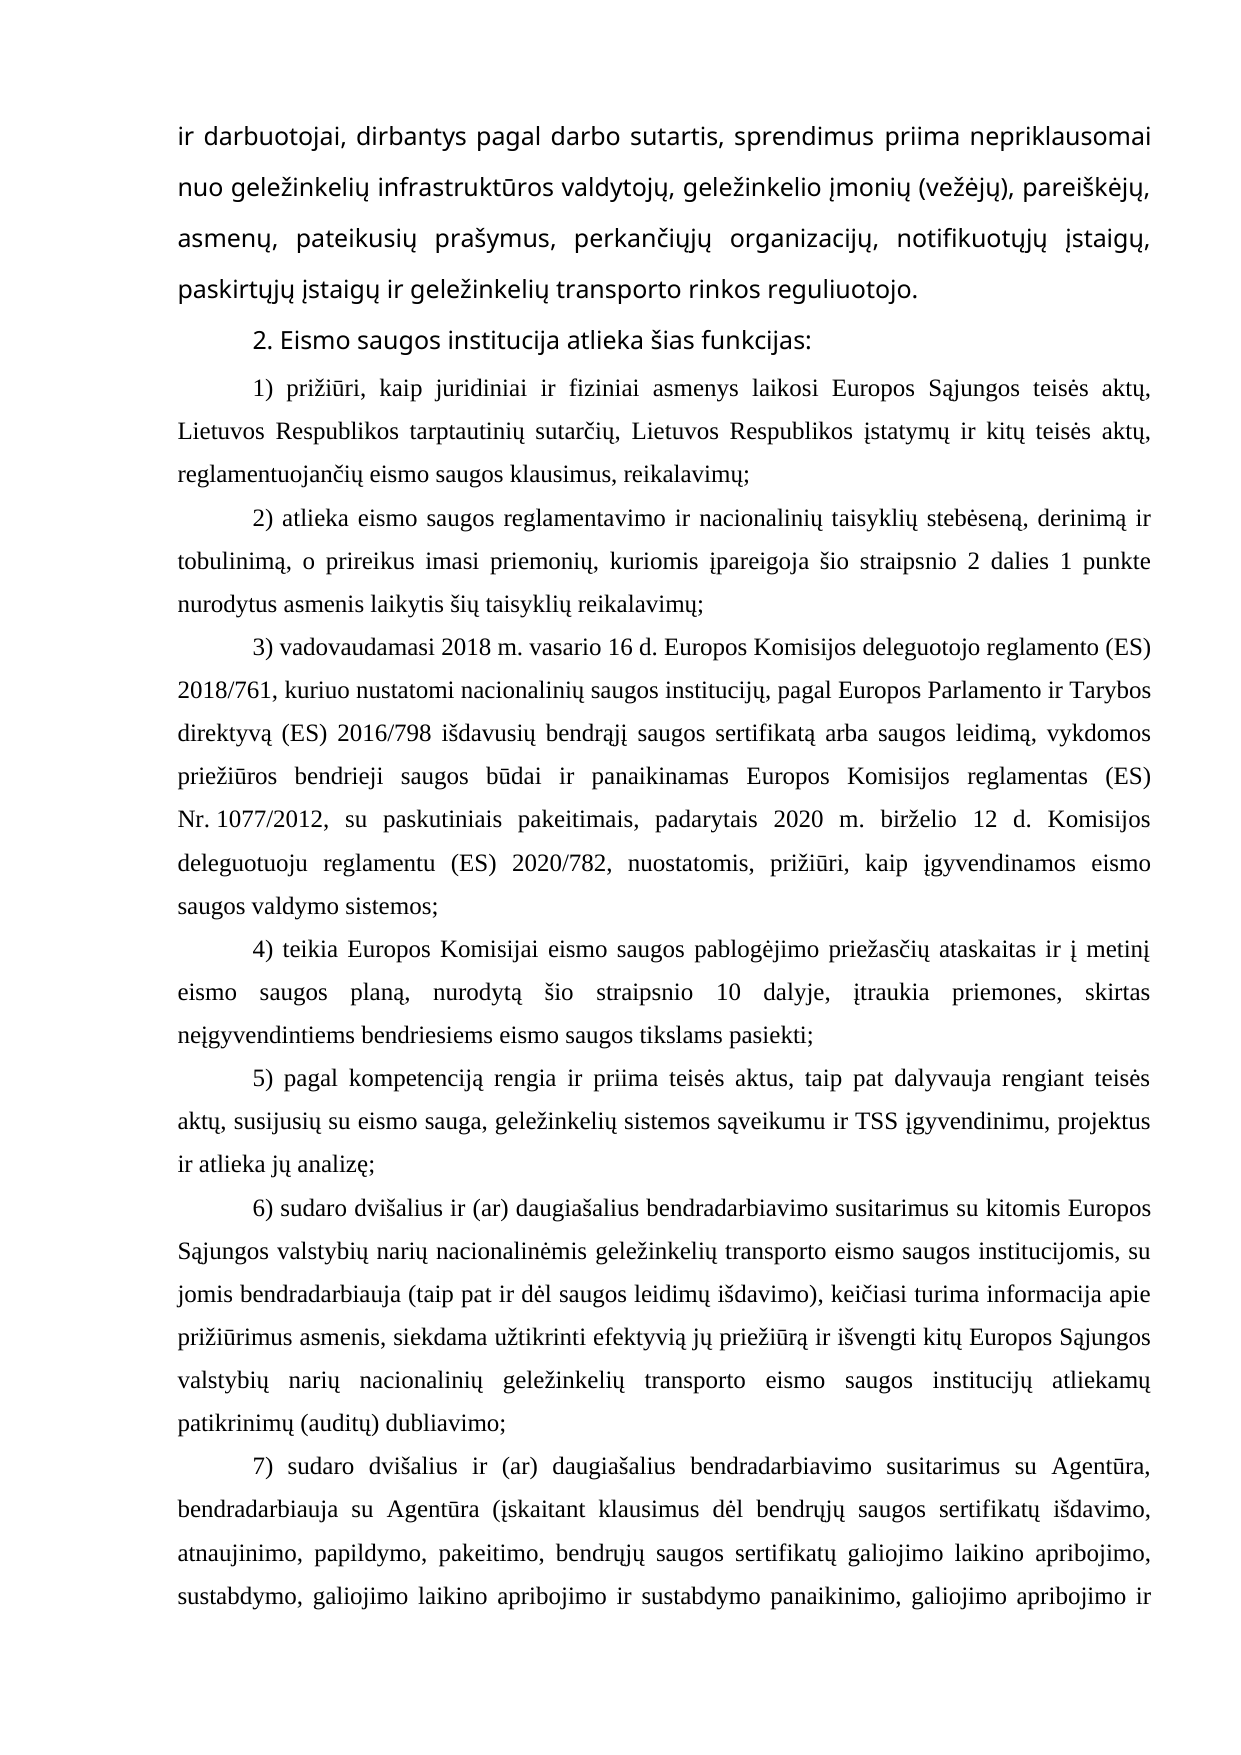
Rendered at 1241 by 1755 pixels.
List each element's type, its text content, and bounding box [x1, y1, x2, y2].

text 6) sudaro dvišalius ir (ar) daugiašalius bendradarbiavimo susitarimus su kitomis Europos Sąjungos valstybių narių nacionalinėmis geležinkelių transporto eismo saugos institucijomis, su jomis bendradarbiauja (taip pat ir dėl saugos leidimų išdavimo), keičiasi turima informacija apie prižiūrimus asmenis, siekdama užtikrinti efektyvią jų priežiūrą ir išvengti kitų Europos Sąjungos valstybių narių nacionalinių geležinkelių transporto eismo saugos institucijų atliekamų patikrinimų (auditų) dubliavimo; [177, 1193, 1152, 1437]
text 3) vadovaudamasi 2018 m. vasario 16 d. Europos Komisijos deleguotojo reglamento (ES) 2018/761, kuriuo nustatomi nacionalinių saugos institucijų, pagal Europos Parlamento ir Tarybos direktyvą (ES) 2016/798 išdavusių bendrąjį saugos sertifikatą arba saugos leidimą, vykdomos priežiūros bendrieji saugos būdai ir panaikinamas Europos Komisijos reglamentas (ES) Nr. 1077/2012, su paskutiniais pakeitimais, padarytais 2020 m. birželio 12 d. Komisijos deleguotuoju reglamentu (ES) 2020/782, nuostatomis, prižiūri, kaip įgyvendinamos eismo saugos valdymo sistemos; [177, 632, 1152, 919]
text 4) teikia Europos Komisijai eismo saugos pablogėjimo priežasčių ataskaitas ir į metinį eismo saugos planą, nurodytą šio straipsnio 10 dalyje, įtraukia priemones, skirtas neįgyvendintiems bendriesiems eismo saugos tikslams pasiekti; [177, 934, 1152, 1049]
text ir darbuotojai, dirbantys pagal darbo sutartis, sprendimus priima nepriklausomai nuo geležinkelių infrastruktūros valdytojų, geležinkelio įmonių (vežėjų), pareiškėjų, asmenų, pateikusių prašymus, perkančiųjų organizacijų, notifikuotųjų įstaigų, paskirtųjų įstaigų ir geležinkelių transporto rinkos reguliuotojo. [177, 118, 1152, 305]
text 1) prižiūri, kaip juridiniai ir fiziniai asmenys laikosi Europos Sąjungos teisės aktų, Lietuvos Respublikos tarptautinių sutarčių, Lietuvos Respublikos įstatymų ir kitų teisės aktų, reglamentuojančių eismo saugos klausimus, reikalavimų; [177, 373, 1152, 488]
text 5) pagal kompetenciją rengia ir priima teisės aktus, taip pat dalyvauja rengiant teisės aktų, susijusių su eismo sauga, geležinkelių sistemos sąveikumu ir TSS įgyvendinimu, projektus ir atlieka jų analizę; [177, 1063, 1152, 1178]
text 2) atlieka eismo saugos reglamentavimo ir nacionalinių taisyklių stebėseną, derinimą ir tobulinimą, o prireikus imasi priemonių, kuriomis įpareigoja šio straipsnio 2 dalies 1 punkte nurodytus asmenis laikytis šių taisyklių reikalavimų; [177, 503, 1152, 618]
text 2. Eismo saugos institucija atlieka šias funkcijas: [252, 322, 1152, 356]
text 7) sudaro dvišalius ir (ar) daugiašalius bendradarbiavimo susitarimus su Agentūra, bendradarbiauja su Agentūra (įskaitant klausimus dėl bendrųjų saugos sertifikatų išdavimo, atnaujinimo, papildymo, pakeitimo, bendrųjų saugos sertifikatų galiojimo laikino apribojimo, sustabdymo, galiojimo laikino apribojimo ir sustabdymo panaikinimo, galiojimo apribojimo ir [177, 1451, 1152, 1609]
